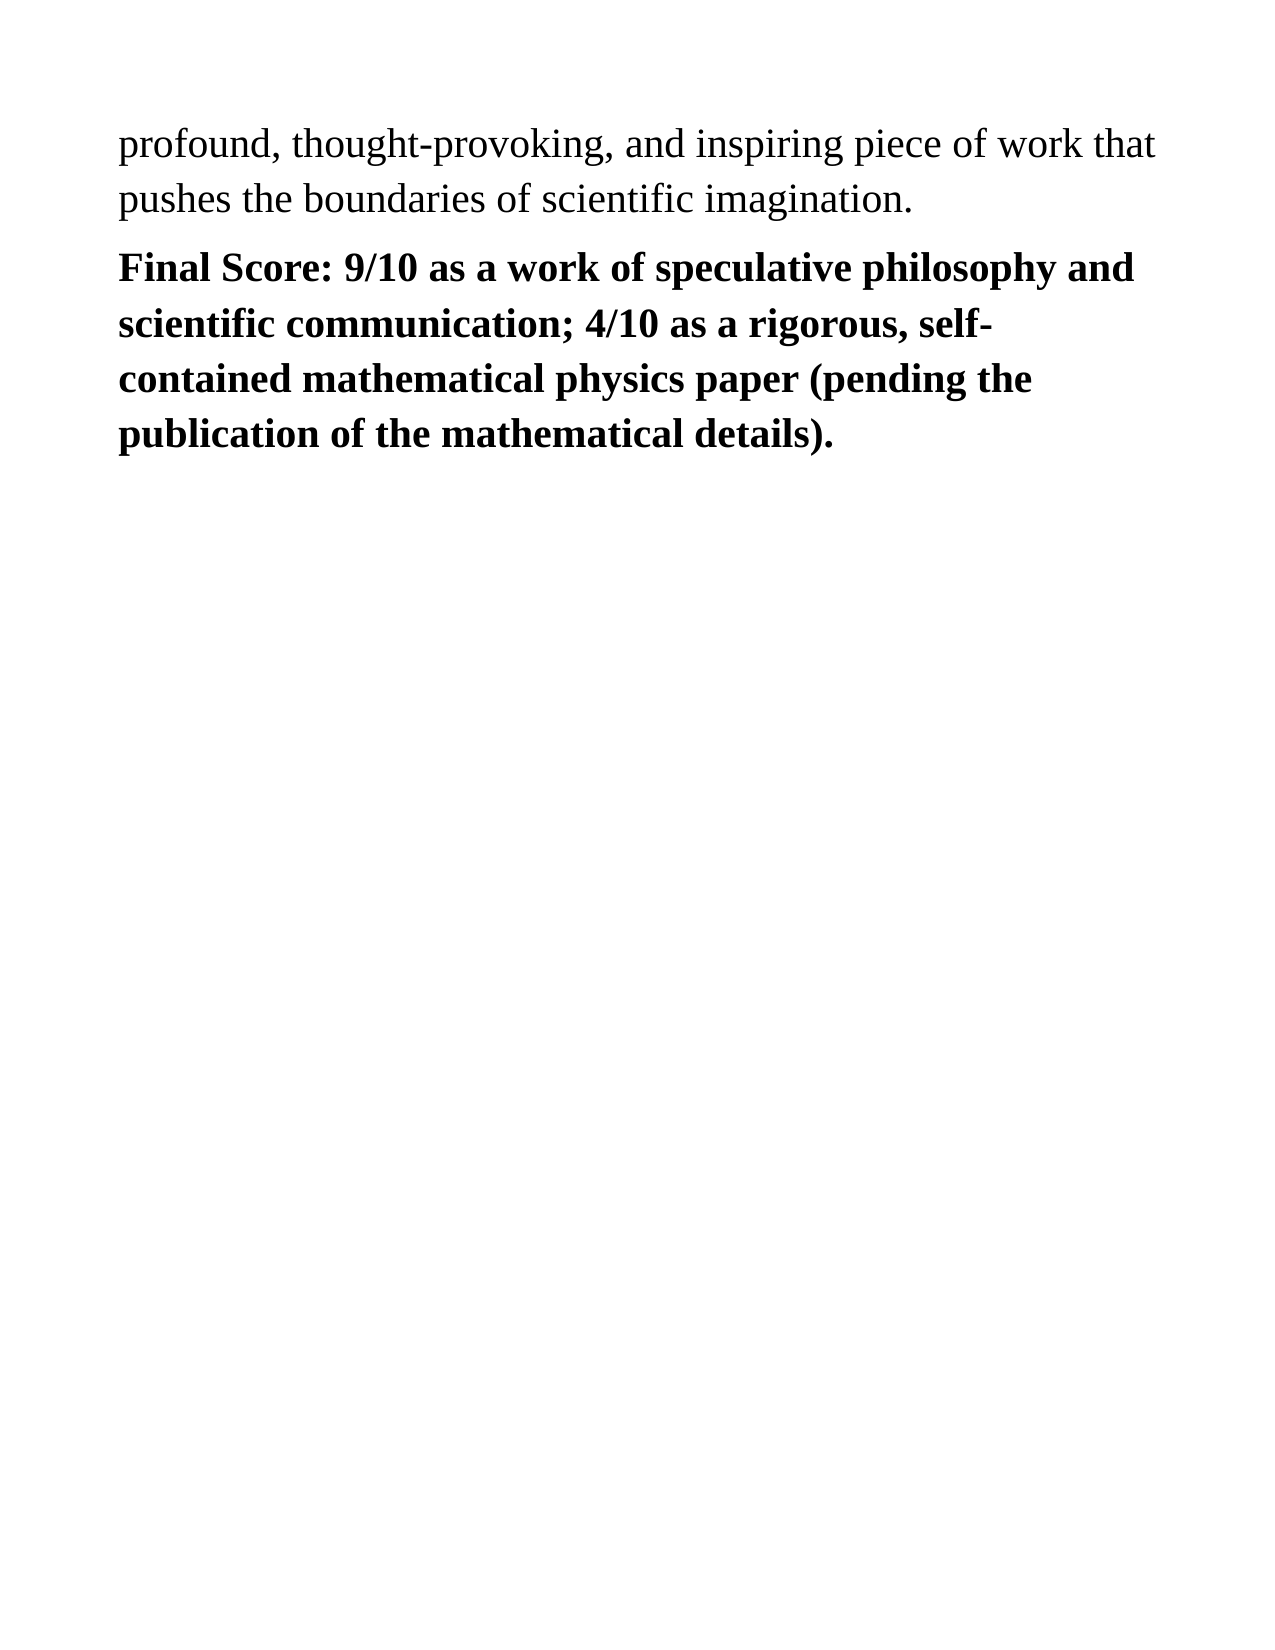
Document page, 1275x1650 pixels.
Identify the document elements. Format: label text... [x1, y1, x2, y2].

text Final Score: 9/10 as a work of speculative philosophy and scientific communication; 4/10 as a rigorous, self-contained mathematical physics paper (pending the publication of the mathematical details). [118, 243, 1157, 456]
text profound, thought-provoking, and inspiring piece of work that pushes the boundaries of scientific imagination. [118, 118, 1157, 221]
